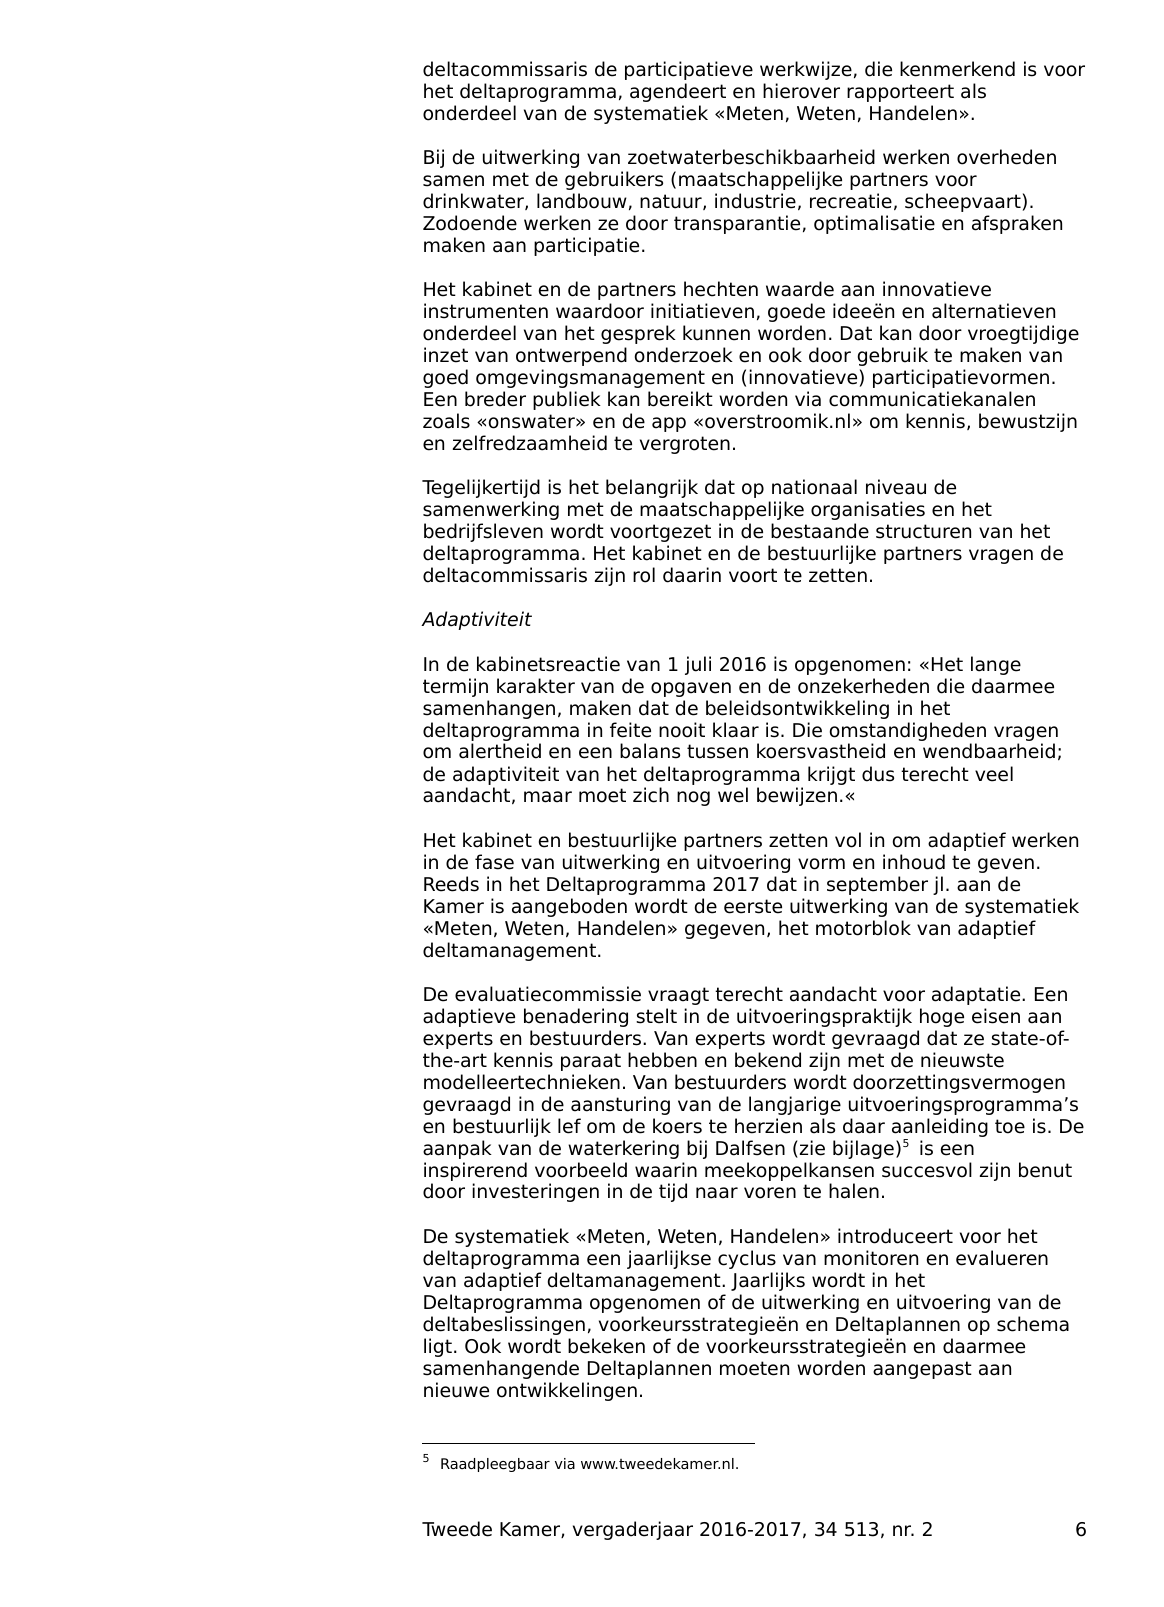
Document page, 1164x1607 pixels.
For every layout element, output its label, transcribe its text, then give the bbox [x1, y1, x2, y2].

text Raadpleegbaar via www.tweedekamer.nl. [422, 1452, 1087, 1474]
text deltacommissaris de participatieve werkwijze, die kenmerkend is voor het deltaprogramma, agendeert en hierover rapporteert als onderdeel van de systematiek «Meten, Weten, Handelen». [422, 59, 1087, 125]
text Het kabinet en de partners hechten waarde aan innovatieve instrumenten waardoor initiatieven, goede ideeën en alternatieven onderdeel van het gesprek kunnen worden. Dat kan door vroegtijdige inzet van ontwerpend onderzoek en ook door gebruik te maken van goed omgevingsmanagement en (innovatieve) participatievormen. Een breder publiek kan bereikt worden via communicatiekanalen zoals «onswater» en de app «overstroomik.nl» om kennis, bewustzijn en zelfredzaamheid te vergroten. [422, 279, 1087, 455]
text Tegelijkertijd is het belangrijk dat op nationaal niveau de samenwerking met de maatschappelijke organisaties en het bedrijfsleven wordt voortgezet in de bestaande structuren van het deltaprogramma. Het kabinet en de bestuurlijke partners vragen de deltacommissaris zijn rol daarin voort te zetten. [422, 477, 1087, 587]
text In de kabinetsreactie van 1 juli 2016 is opgenomen: «Het lange termijn karakter van de opgaven en de onzekerheden die daarmee samenhangen, maken dat de beleidsontwikkeling in het deltaprogramma in feite nooit klaar is. Die omstandigheden vragen om alertheid en een balans tussen koersvastheid en wendbaarheid; de adaptiviteit van het deltaprogramma krijgt dus terecht veel aandacht, maar moet zich nog wel bewijzen.« [422, 653, 1087, 807]
text De systematiek «Meten, Weten, Handelen» introduceert voor het deltaprogramma een jaarlijkse cyclus van monitoren en evalueren van adaptief deltamanagement. Jaarlijks wordt in het Deltaprogramma opgenomen of de uitwerking en uitvoering van de deltabeslissingen, voorkeursstrategieën en Deltaplannen op schema ligt. Ook wordt bekeken of de voorkeursstrategieën en daarmee samenhangende Deltaplannen moeten worden aangepast aan nieuwe ontwikkelingen. [422, 1226, 1087, 1401]
text De evaluatiecommissie vraagt terecht aandacht voor adaptatie. Een adaptieve benadering stelt in de uitvoeringspraktijk hoge eisen aan experts en bestuurders. Van experts wordt gevraagd dat ze state-of-the-art kennis paraat hebben en bekend zijn met de nieuwste modelleertechnieken. Van bestuurders wordt doorzettingsvermogen gevraagd in de aansturing van de langjarige uitvoeringsprogramma’s en bestuurlijk lef om de koers te herzien als daar aanleiding toe is. De aanpak van de waterkering bij Dalfsen (zie bijlage) is een inspirerend voorbeeld waarin meekoppelkansen succesvol zijn benut door investeringen in de tijd naar voren te halen. [422, 984, 1087, 1203]
text Bij de uitwerking van zoetwaterbeschikbaarheid werken overheden samen met de gebruikers (maatschappelijke partners voor drinkwater, landbouw, natuur, industrie, recreatie, scheepvaart). Zodoende werken ze door transparantie, optimalisatie en afspraken maken aan participatie. [422, 147, 1087, 257]
text Het kabinet en bestuurlijke partners zetten vol in om adaptief werken in de fase van uitwerking en uitvoering vorm en inhoud te geven. Reeds in het Deltaprogramma 2017 dat in september jl. aan de Kamer is aangeboden wordt de eerste uitwerking van de systematiek «Meten, Weten, Handelen» gegeven, het motorblok van adaptief deltamanagement. [422, 829, 1087, 961]
subtitle Adaptiviteit [422, 609, 1087, 631]
